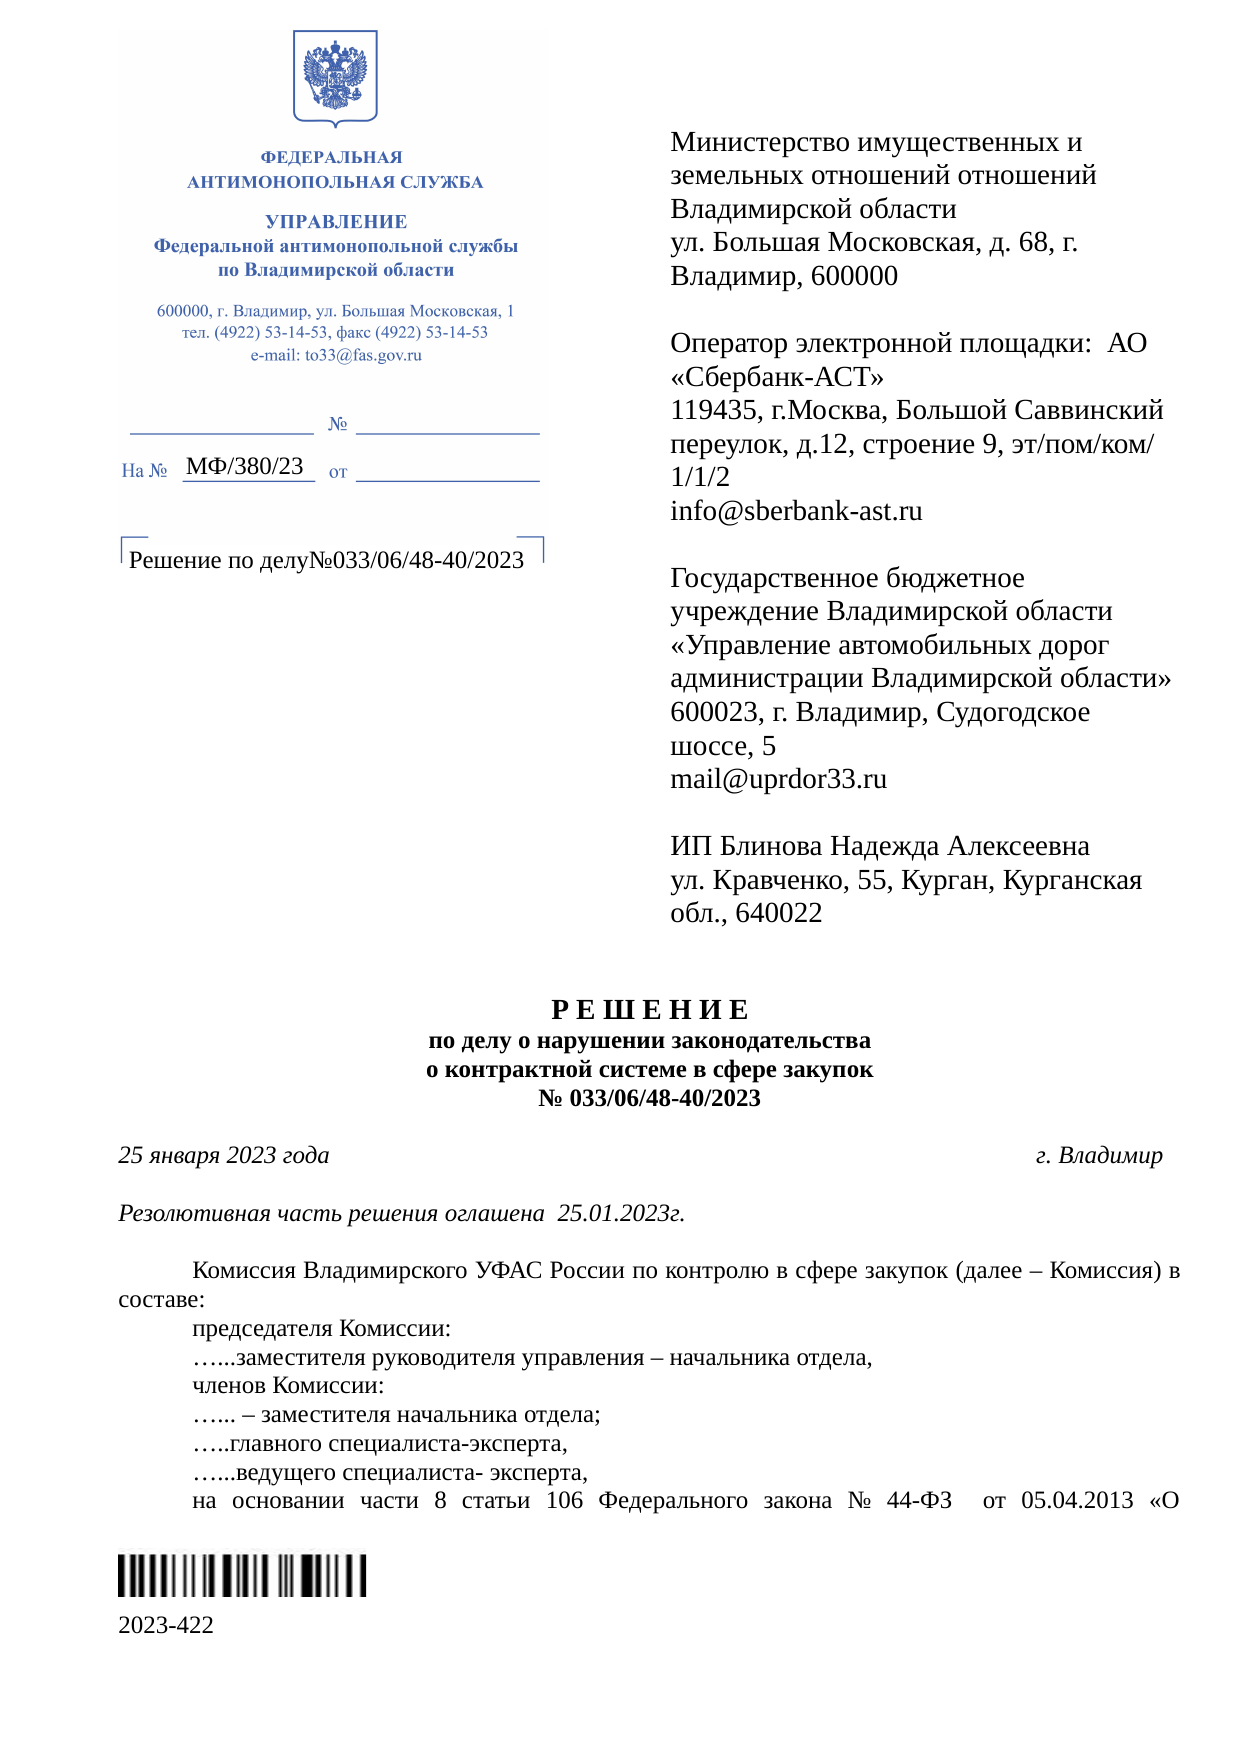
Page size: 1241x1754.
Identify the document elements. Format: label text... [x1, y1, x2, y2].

text …...заместителя руководителя управления – начальника отдела, [118, 1342, 1181, 1371]
text № 033/06/48-40/2023 [118, 1083, 1181, 1112]
text 25 января 2023 года г. Владимир [118, 1141, 1181, 1169]
text членов Комиссии: [118, 1371, 1181, 1399]
text на основании части 8 статьи 106 Федерального закона № 44-ФЗ от 05.04.2013 «О [118, 1486, 1181, 1514]
picture [118, 1548, 367, 1597]
text Комиссия Владимирского УФАС России по контролю в сфере закупок (далее – Комиссия) в составе: [118, 1256, 1181, 1313]
table_header Министерство имущественных и земельных отношений отношений Владимирской области ул. Большая Московская, д. 68, г. Владимир, 600000 Оператор электронной площадки: АО «Сбербанк-АСТ» 119435, г.Москва, Большой Саввинский переулок, д.12, строение 9, эт/пом/ком/ 1/1/2 info@sberbank-ast.ru Государственное бюджетное учреждение Владимирской области «Управление автомобильных дорог администрации Владимирской области» 600023, г. Владимир, Судогодское шоссе, 5 mail@uprdor33.ru ИП Блинова Надежда Алексеевна ул. Кравченко, 55, Курган, Курганская обл., 640022 [664, 118, 1181, 934]
text Р Е Ш Е Н И Е [118, 992, 1181, 1026]
text Решение по делу№033/06/48-40/2023 [129, 545, 537, 574]
text Резолютивная часть решения оглашена 25.01.2023г. [118, 1198, 1181, 1227]
text …...ведущего специалиста- эксперта, [118, 1457, 1181, 1486]
text по делу о нарушении законодательства о контрактной системе в сфере закупок [118, 1026, 1181, 1083]
text МФ/380/23 [186, 451, 304, 479]
picture [118, 29, 550, 567]
text …... – заместителя начальника отдела; [118, 1399, 1181, 1428]
text председателя Комиссии: [118, 1313, 1181, 1342]
text …..главного специалиста-эксперта, [118, 1428, 1181, 1457]
